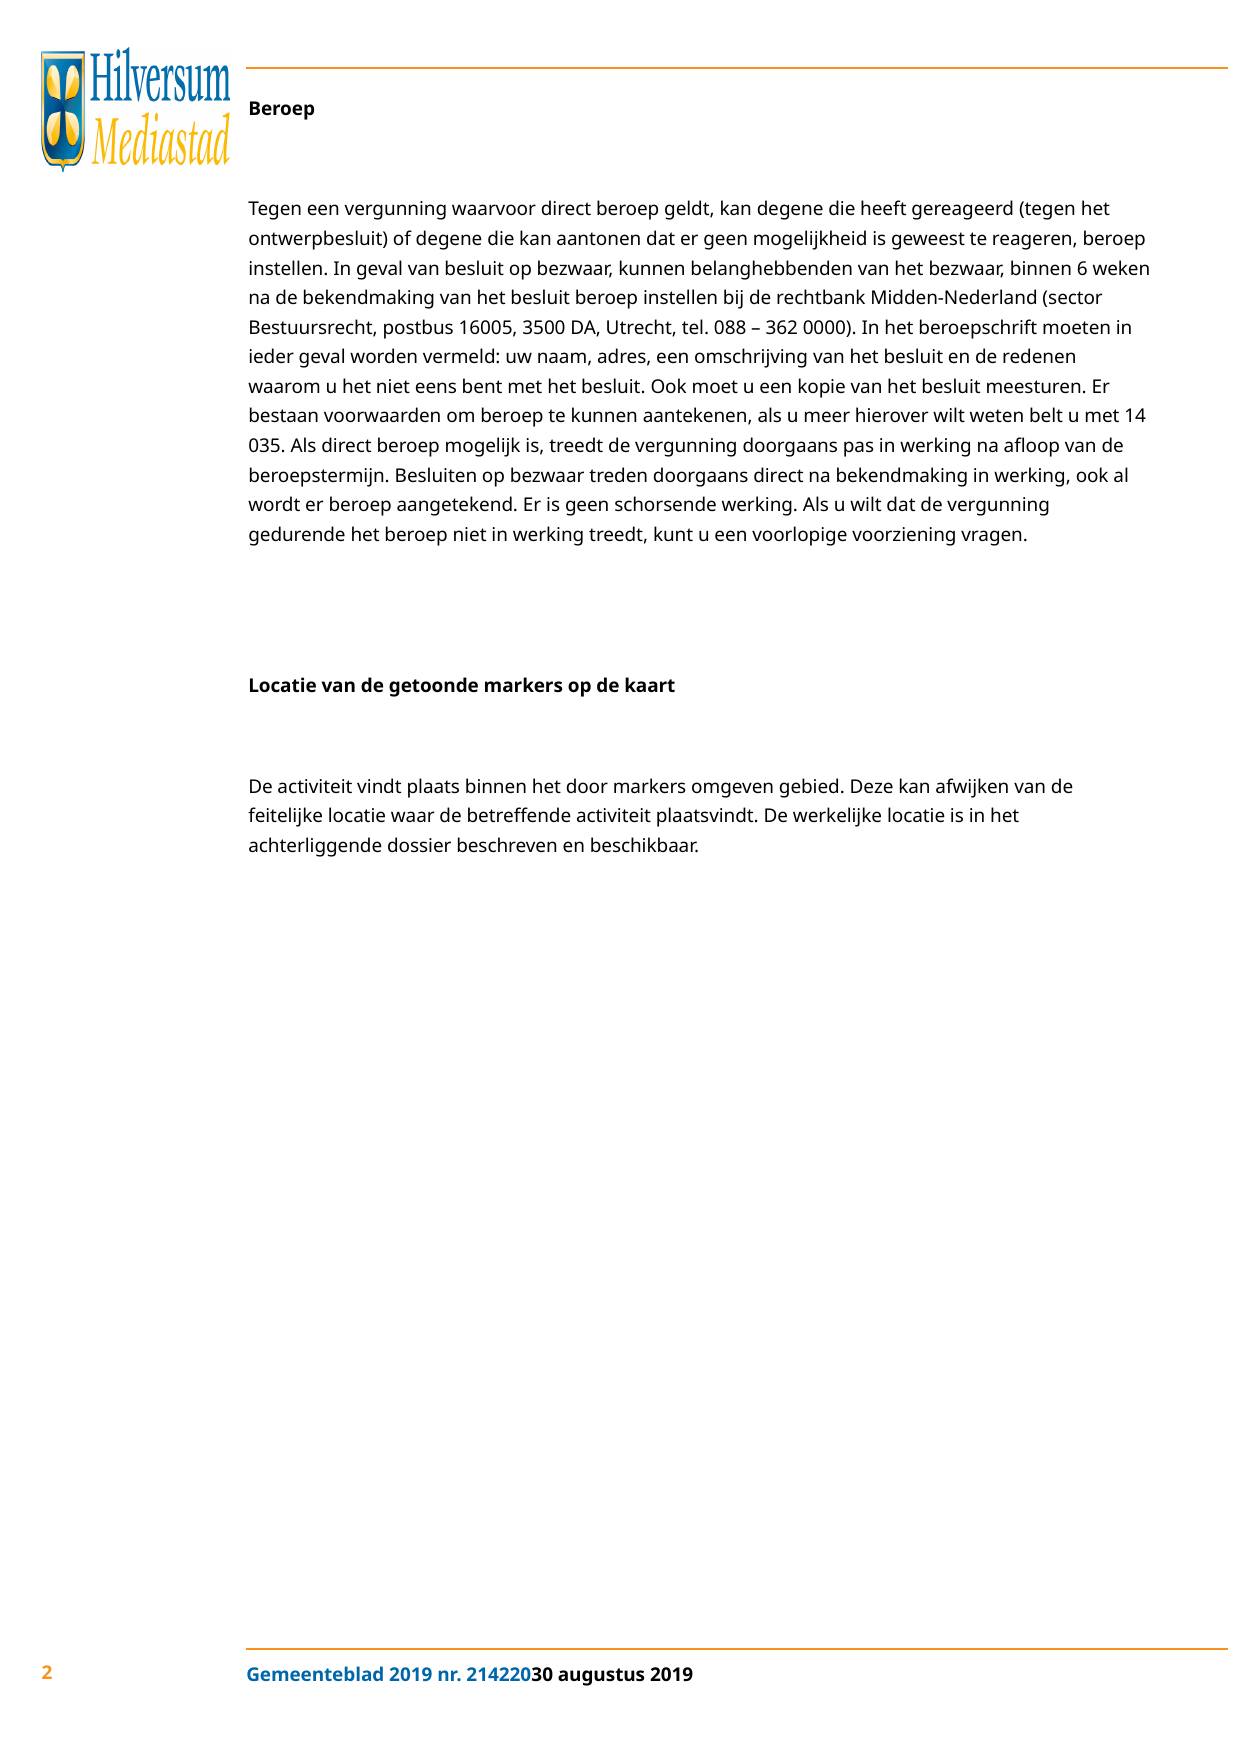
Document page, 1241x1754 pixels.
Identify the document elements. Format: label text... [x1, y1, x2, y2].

text Tegen een vergunning waarvoor direct beroep geldt, kan degene die heeft gereageerd (tegen het ontwerpbesluit) of degene die kan aantonen dat er geen mogelijkheid is geweest te reageren, beroep instellen. In geval van besluit op bezwaar, kunnen belanghebbenden van het bezwaar, binnen 6 weken na de bekendmaking van het besluit beroep instellen bij de rechtbank Midden-Nederland (sector Bestuursrecht, postbus 16005, 3500 DA, Utrecht, tel. 088 – 362 0000). In het beroepschrift moeten in ieder geval worden vermeld: uw naam, adres, een omschrijving van het besluit en de redenen waarom u het niet eens bent met het besluit. Ook moet u een kopie van het besluit meesturen. Er bestaan voorwaarden om beroep te kunnen aantekenen, als u meer hierover wilt weten belt u met 14 035. Als direct beroep mogelijk is, treedt de vergunning doorgaans pas in werking na afloop van de beroepstermijn. Besluiten op bezwaar treden doorgaans direct na bekendmaking in werking, ook al wordt er beroep aangetekend. Er is geen schorsende werking. Als u wilt dat de vergunning gedurende het beroep niet in werking treedt, kunt u een voorlopige voorziening vragen. [248, 196, 1152, 547]
picture [41, 47, 231, 172]
text Beroep [248, 95, 1152, 121]
text De activiteit vindt plaats binnen het door markers omgeven gebied. Deze kan afwijken van de feitelijke locatie waar de betreffende activiteit plaatsvindt. De werkelijke locatie is in het achterliggende dossier beschreven en beschikbaar. [248, 773, 1152, 858]
text Locatie van de getoonde markers op de kaart [248, 672, 1152, 698]
